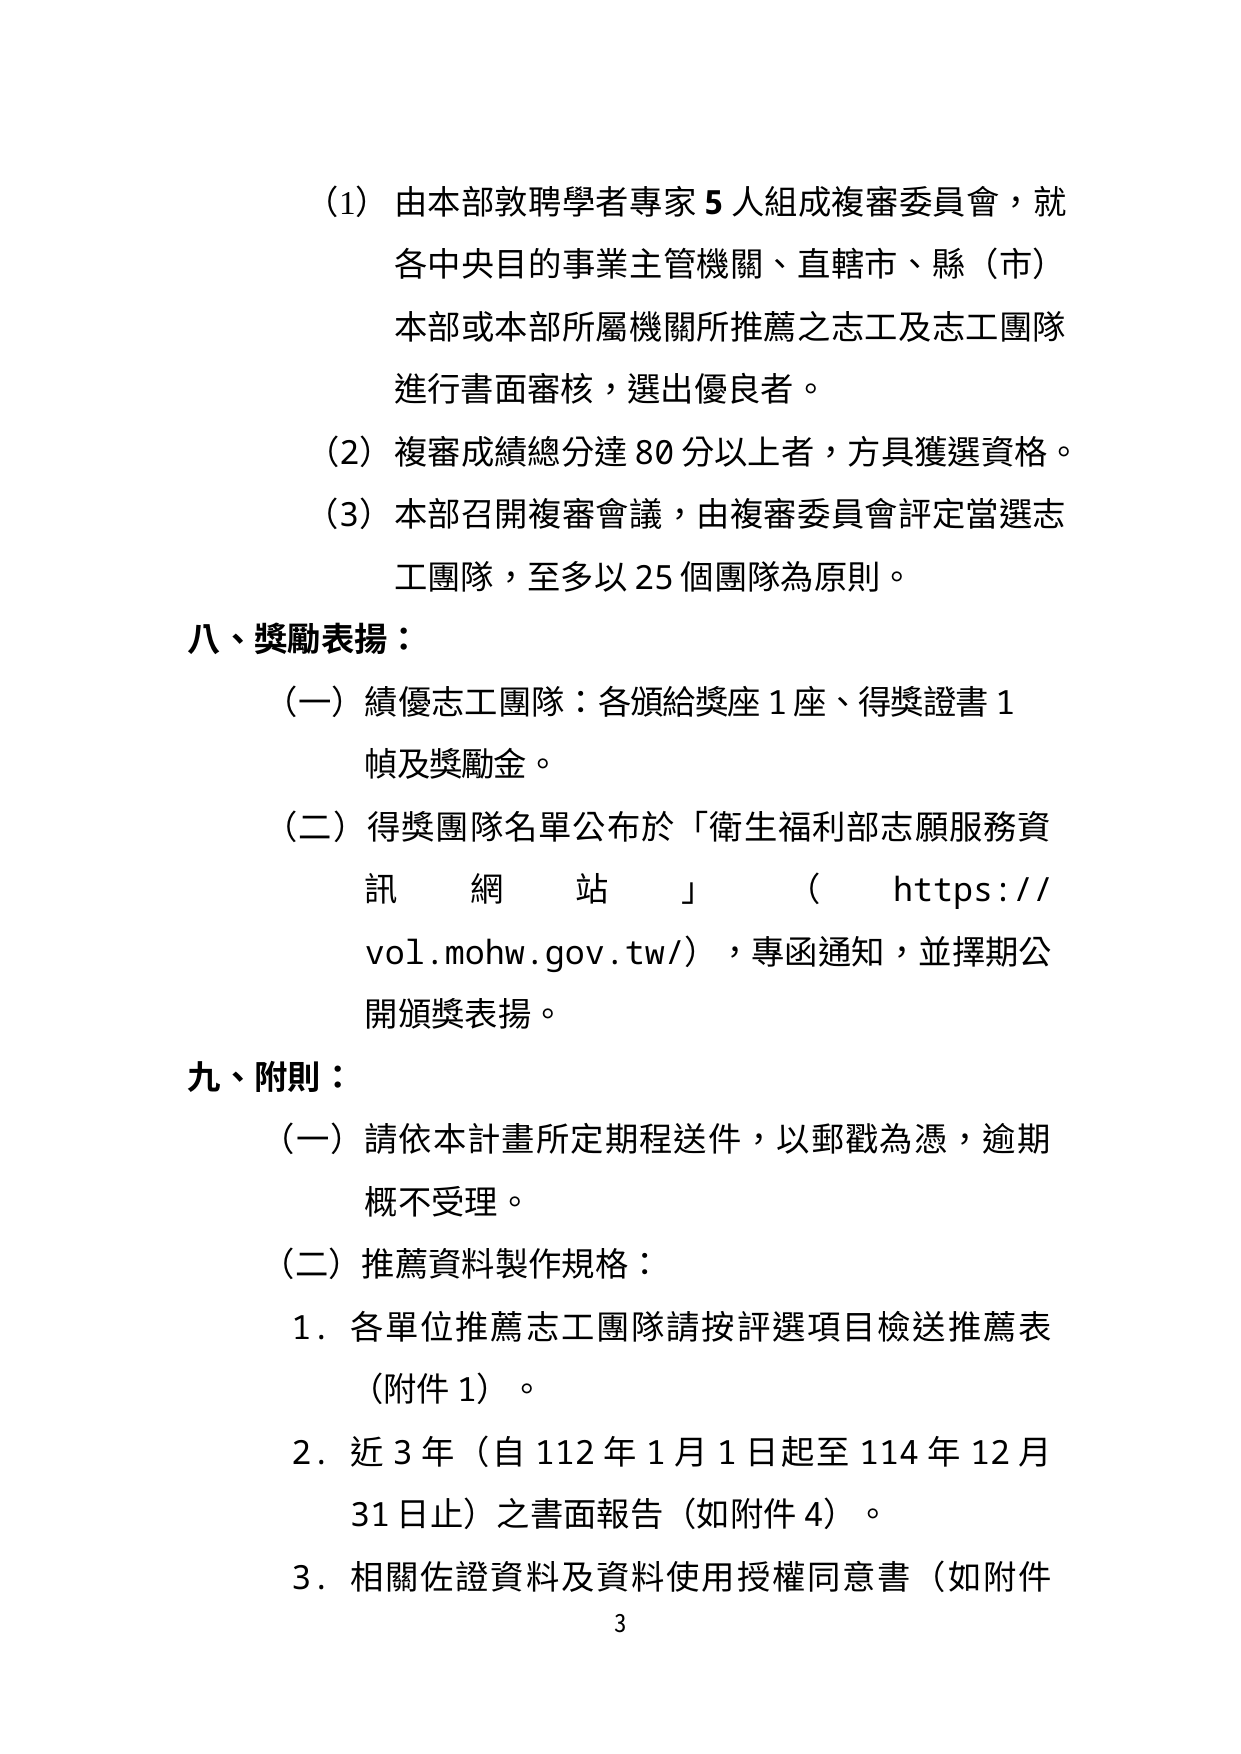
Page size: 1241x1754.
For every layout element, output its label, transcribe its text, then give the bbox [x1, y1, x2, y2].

list 由本部敦聘學者專家5人組成複審委員會，就各中央目的事業主管機關、直轄市、縣（市）、本部或本部所屬機關所推薦之志工及志工團隊進行書面審核，選出優良者。 [306, 158, 1067, 408]
text （二）得獎團隊名單公布於「衛生福利部志願服務資訊網站」（https://vol.mohw.gov.tw/），專函通知，並擇期公開頒獎表揚。 [264, 783, 1053, 1033]
text （二）推薦資料製作規格： [261, 1221, 1053, 1283]
list 本部召開複審會議，由複審委員會評定當選志工團隊，至多以25個團隊為原則。 [306, 471, 1067, 596]
list 各單位推薦志工團隊請按評選項目檢送推薦表（附件1）。 [291, 1283, 1053, 1408]
text 九、附則： [187, 1033, 1053, 1096]
list 複審成績總分達80分以上者，方具獲選資格。 [306, 408, 1067, 471]
list 相關佐證資料及資料使用授權同意書（如附件5）。 [291, 1533, 1053, 1596]
text （一）績優志工團隊：各頒給獎座1座、得獎證書1幀及獎勵金。 [264, 658, 1053, 783]
text 八、獎勵表揚： [187, 596, 1053, 658]
list 近3年（自112年1月1日起至114年12月31日止）之書面報告（如附件4）。 [291, 1408, 1053, 1533]
text （一）請依本計畫所定期程送件，以郵戳為憑，逾期概不受理。 [261, 1096, 1053, 1221]
